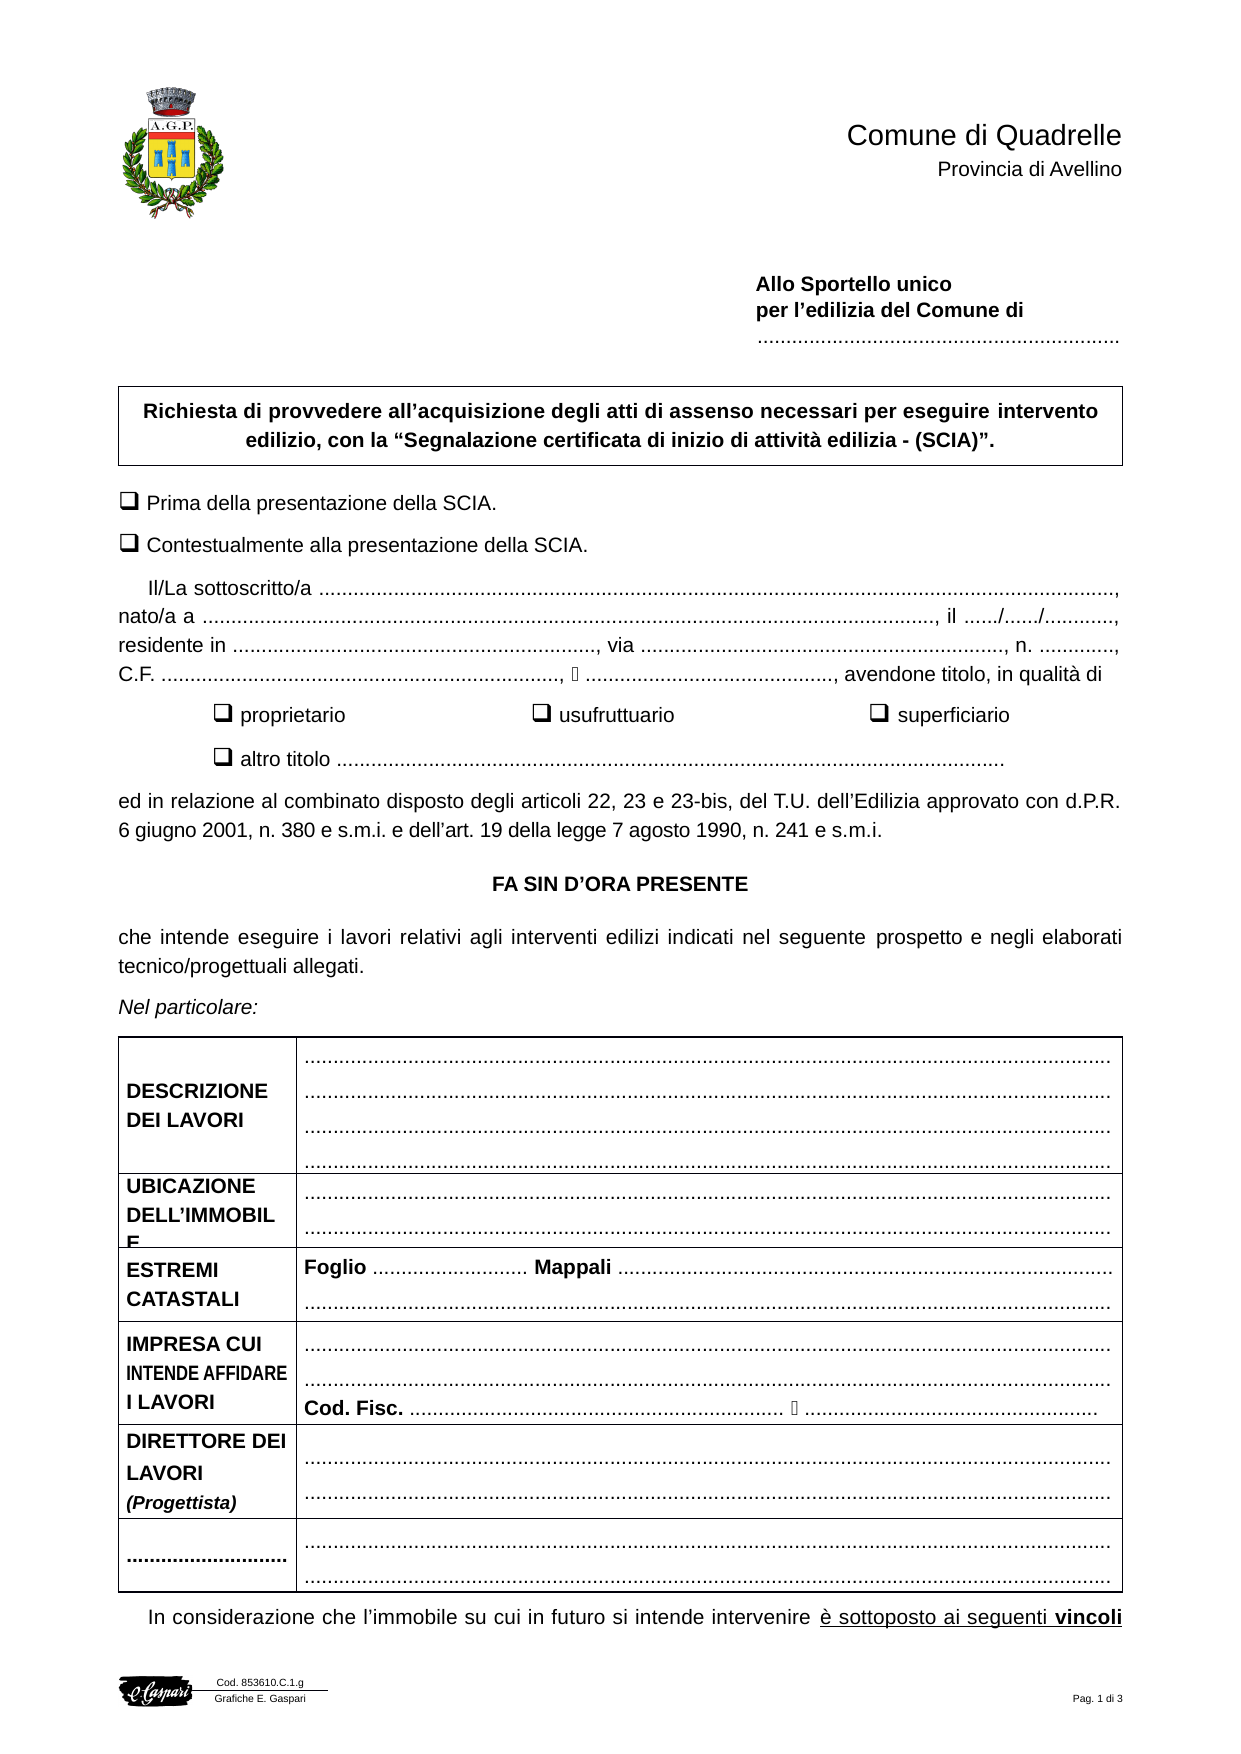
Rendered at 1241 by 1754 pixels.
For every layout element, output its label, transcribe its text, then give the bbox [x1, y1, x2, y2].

text In considerazione che l’immobile su cui in futuro si intende intervenire è sottoposto ai seguenti vincoli [118, 1605, 1122, 1629]
text Il/La sottoscritto/a .........................................................................................................................................., nato/a a ..............................................................................................................................., il ....../....../............, residente in ..............................................................., via ..............................................................., n. ............., C.F. .....................................................................,  ..........................................., avendone titolo, in qualità di [118, 576, 1122, 686]
table_cell ESTREMI CATASTALI [119, 1248, 296, 1321]
text Allo Sportello unico [755, 272, 1122, 296]
text Provincia di Avellino [224, 157, 1122, 181]
text ed in relazione al combinato disposto degli articoli 22, 23 e 23-bis, del T.U. dell’Edilizia approvato con d.P.R. 6 giugno 2001, n. 380 e s.m.i. e dell’art. 19 della legge 7 agosto 1990, n. 241 e s.m.i. [118, 789, 1122, 842]
table_cell ............................................................................................................................................ ............................................................................................................................................ Cod. Fisc. .................................................................  ................................................... [297, 1322, 1122, 1424]
text  Prima della presentazione della SCIA. [118, 491, 1122, 516]
table_cell ............................ [119, 1519, 296, 1591]
text ............................................................... [756, 324, 1122, 348]
table_cell ............................................................................................................................................ ............................................................................................................................................ [297, 1174, 1122, 1247]
text  altro titolo .................................................................................................................... [118, 746, 1122, 771]
text per l’edilizia del Comune di [756, 298, 1122, 322]
table_header Richiesta di provvedere all’acquisizione degli atti di assenso necessari per eseguire intervento edilizio, con la “Segnalazione certificata di inizio di attività edilizia - (SCIA)”. [119, 387, 1122, 464]
table_cell ............................................................................................................................................ ............................................................................................................................................ [297, 1425, 1122, 1518]
picture [122, 87, 224, 219]
text Nel particolare: [118, 995, 1122, 1019]
text  proprietario  usufruttuario  superficiario [118, 703, 1122, 728]
table_header ............................................................................................................................................ ............................................................................................................................................ ............................................................................................................................................ ............................................................................................................................................ [297, 1038, 1122, 1173]
table_cell UBICAZIONE DELL’IMMOBILE [119, 1174, 296, 1247]
table_cell DIRETTORE DEI LAVORI (Progettista) [119, 1425, 296, 1518]
text che intende eseguire i lavori relativi agli interventi edilizi indicati nel seguente prospetto e negli elaborati tecnico/progettuali allegati. [118, 925, 1122, 978]
table_cell ............................................................................................................................................ ............................................................................................................................................ [297, 1519, 1122, 1591]
table_header DESCRIZIONE DEI LAVORI [119, 1038, 296, 1173]
table_cell Foglio ........................... Mappali ...................................................................................... ............................................................................................................................................ [297, 1248, 1122, 1321]
picture [118, 1675, 193, 1707]
text FA SIN D’ORA PRESENTE [118, 871, 1122, 895]
text  Contestualmente alla presentazione della SCIA. [118, 533, 1122, 558]
text Comune di Quadrelle [224, 118, 1122, 152]
table_cell IMPRESA CUI INTENDE AFFIDARE I LAVORI [119, 1322, 296, 1424]
